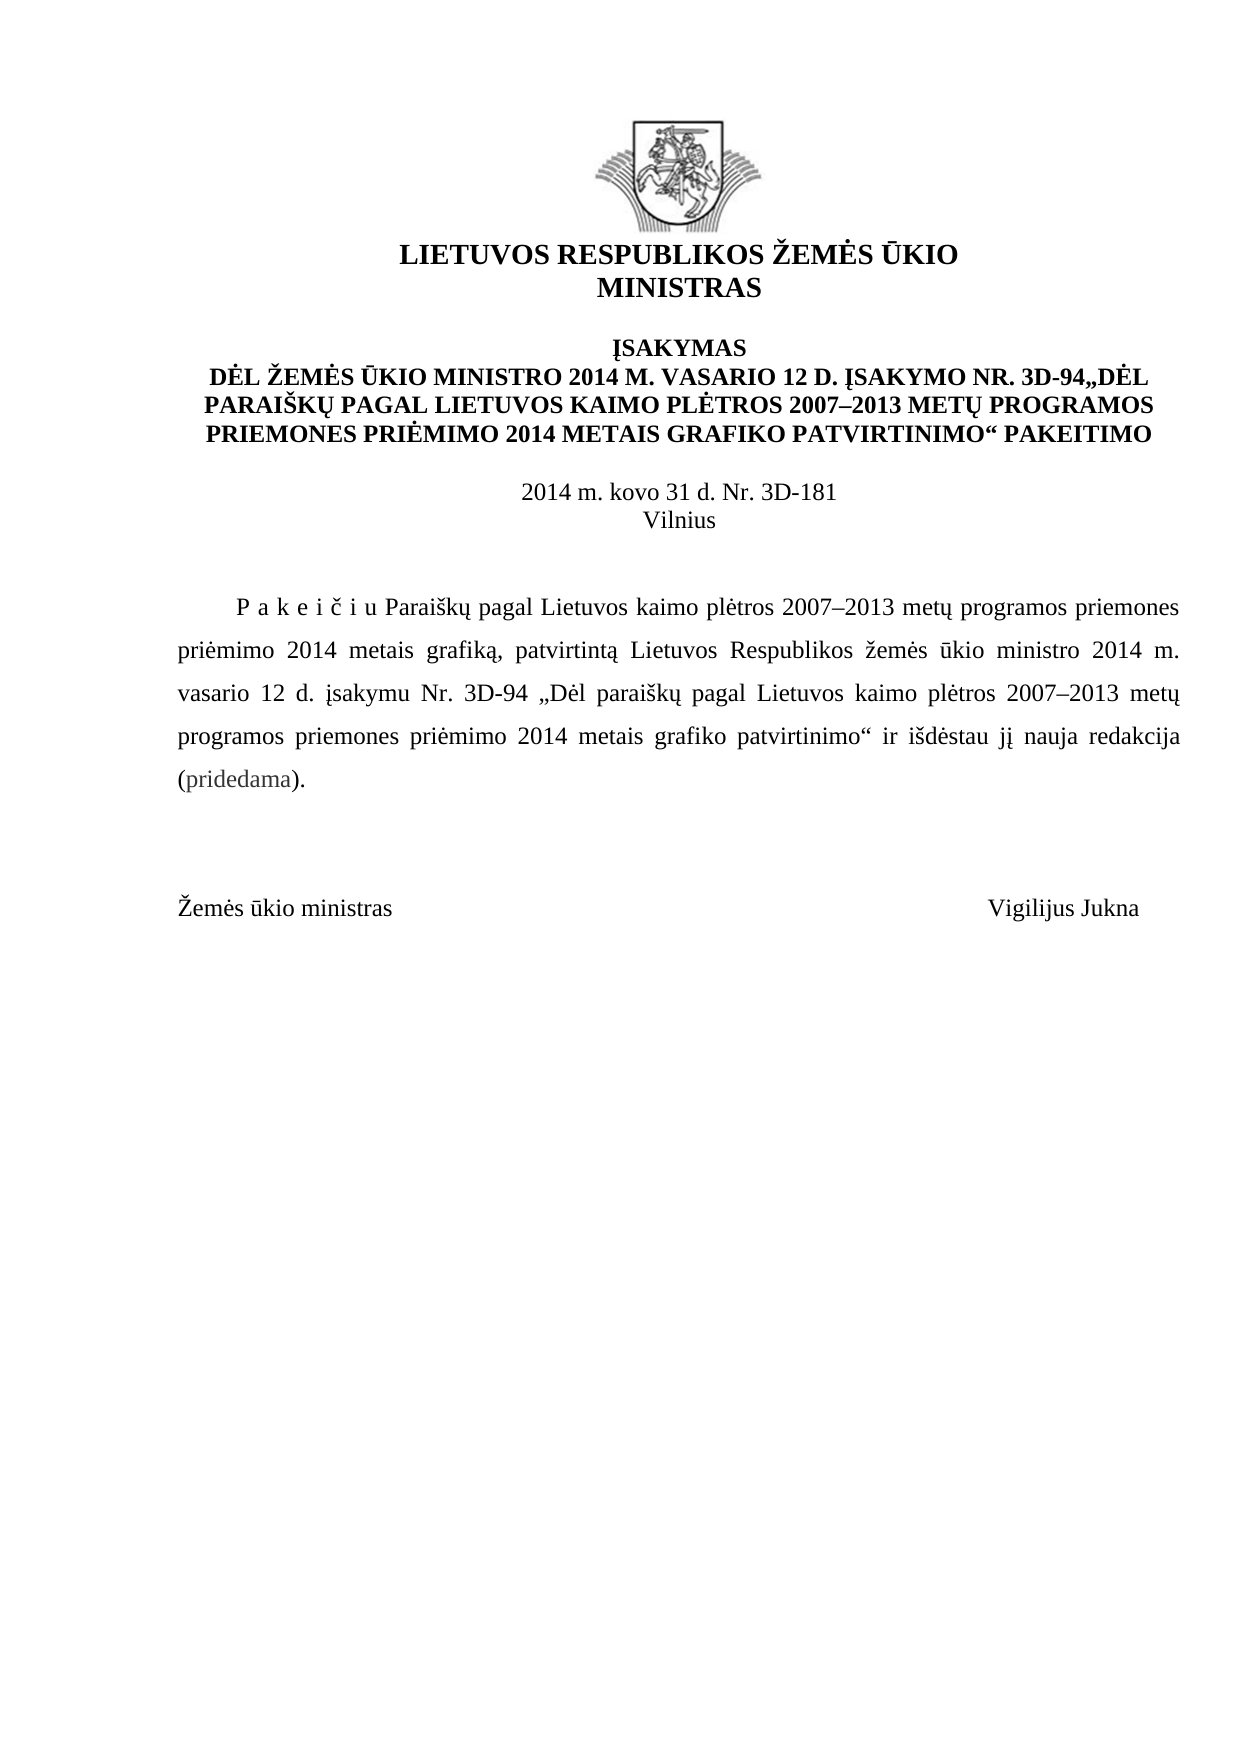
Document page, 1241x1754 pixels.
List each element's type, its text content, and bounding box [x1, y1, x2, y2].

text 2014 m. kovo 31 d. Nr. 3D-181 [177, 477, 1181, 505]
text MINISTRAS [177, 271, 1181, 304]
text Vilnius [177, 505, 1181, 534]
text P a k e i č i u Paraiškų pagal Lietuvos kaimo plėtros 2007–2013 metų programos priemones priėmimo 2014 metais grafiką, patvirtintą Lietuvos Respublikos žemės ūkio ministro 2014 m. vasario 12 d. įsakymu Nr. 3D-94 „Dėl paraiškų pagal Lietuvos kaimo plėtros 2007–2013 metų programos priemones priėmimo 2014 metais grafiko patvirtinimo“ ir išdėstau jį nauja redakcija (pridedama). [177, 592, 1181, 793]
text ĮSAKYMAS [177, 333, 1181, 362]
text DĖL ŽEMĖS ŪKIO MINISTRO 2014 M. VASARIO 12 D. ĮSAKYMO NR. 3D-94„DĖL PARAIŠKŲ PAGAL LIETUVOS KAIMO PLĖTROS 2007–2013 METŲ PROGRAMOS PRIEMONES PRIĖMIMO 2014 METAIS GRAFIKO PATVIRTINIMO“ PAKEITIMO [177, 362, 1181, 448]
text Žemės ūkio ministras Vigilijus Jukna [177, 893, 1181, 922]
text LIETUVOS RESPUBLIKOS ŽEMĖS ŪKIO [177, 237, 1181, 271]
